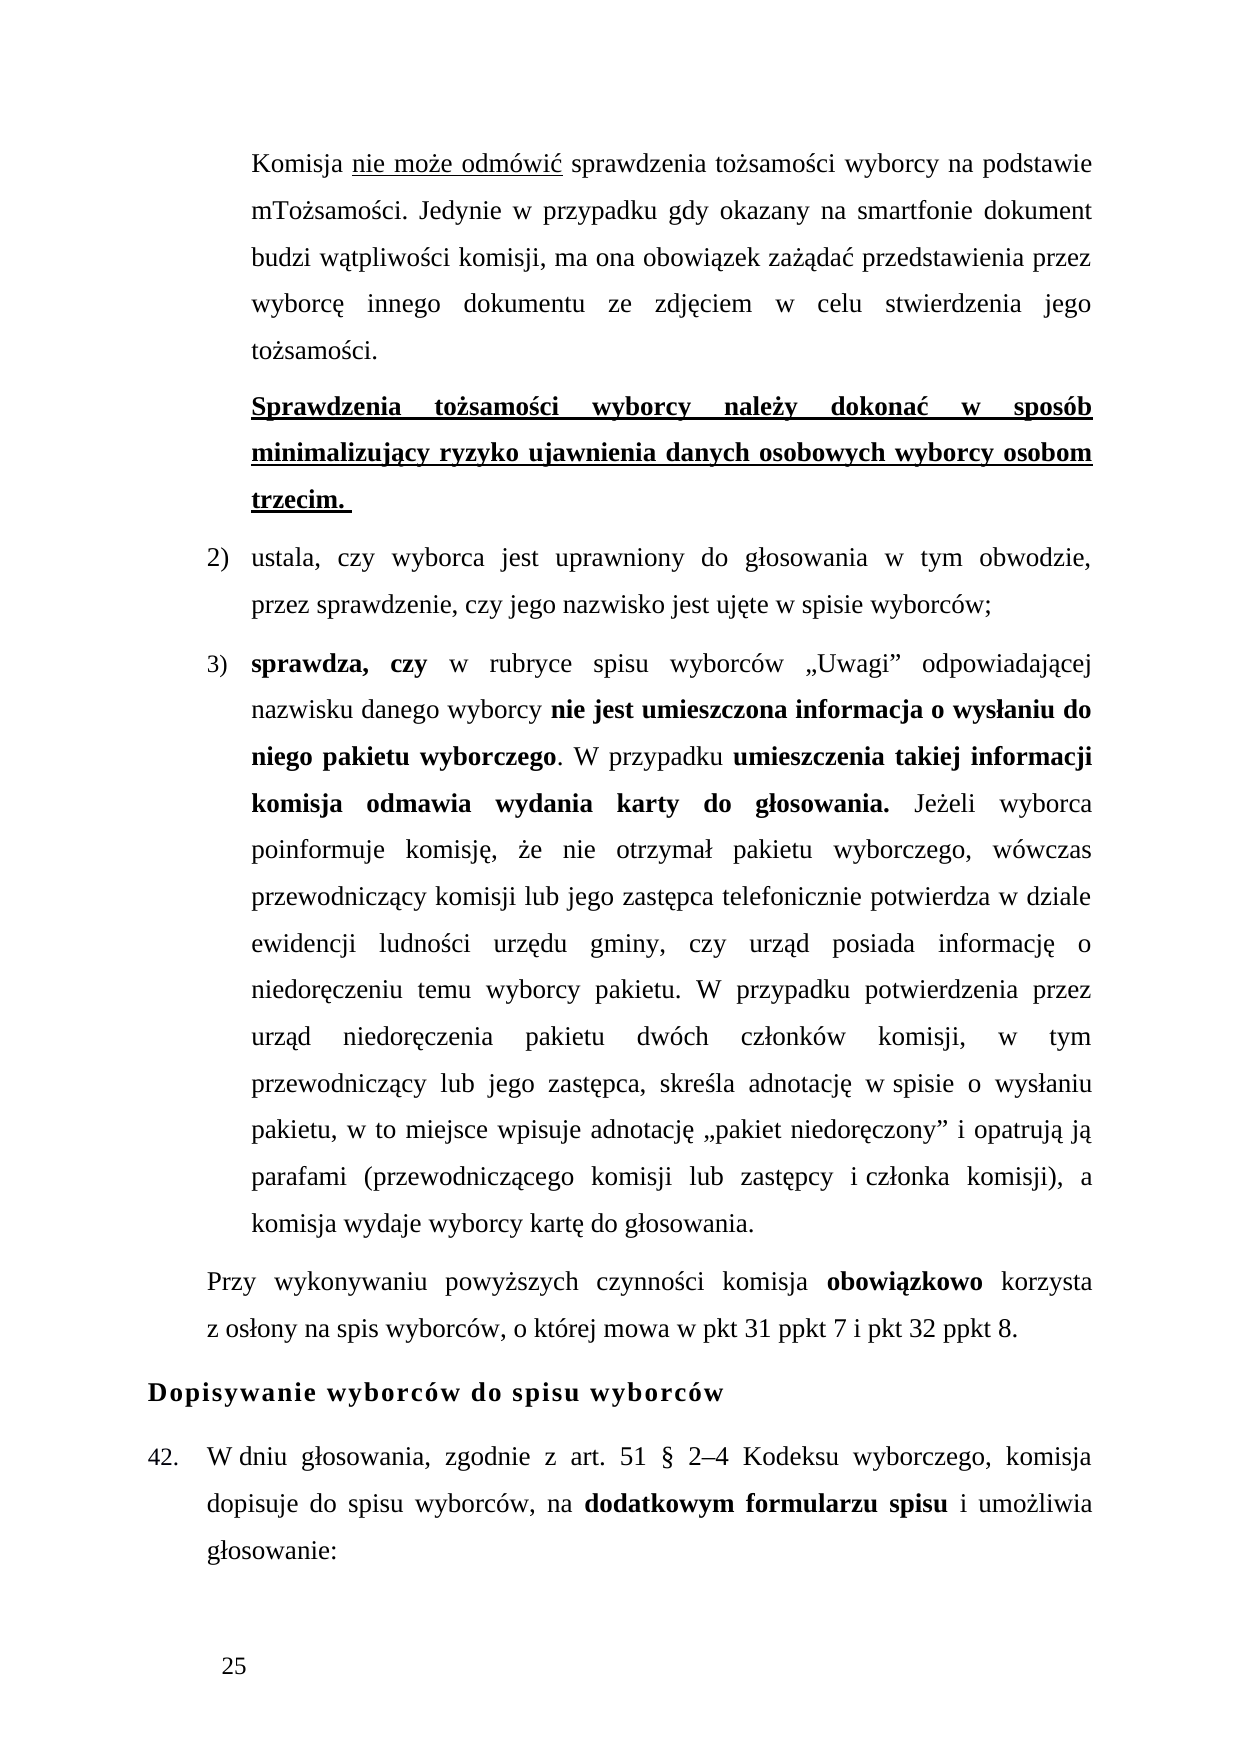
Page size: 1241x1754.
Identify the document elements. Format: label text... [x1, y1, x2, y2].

text trzecim. [251, 466, 1093, 514]
list W dniu głosowania, zgodnie z art. 51 § 2–4 Kodeksu wyborczego, komisja dopisuje do spisu wyborców, na dodatkowym formularzu spisu i umożliwia głosowanie: [148, 1441, 1093, 1565]
text Przy wykonywaniu powyższych czynności komisja obowiązkowo korzysta z osłony na spis wyborców, o której mowa w pkt 31 ppkt 7 i pkt 32 ppkt 8. [207, 1265, 1093, 1343]
text minimalizujący ryzyko ujawnienia danych osobowych wyborcy osobom [251, 420, 1093, 464]
text Dopisywanie wyborców do spisu wyborców [148, 1376, 1093, 1407]
text Sprawdzenia tożsamości wyborcy należy dokonać w sposób [251, 390, 1093, 417]
text Komisja nie może odmówić sprawdzenia tożsamości wyborcy na podstawie mTożsamości. Jedynie w przypadku gdy okazany na smartfonie dokument budzi wątpliwości komisji, ma ona obowiązek zażądać przedstawienia przez wyborcę innego dokumentu ze zdjęciem w celu stwierdzenia jego tożsamości. [251, 148, 1093, 365]
list ustala, czy wyborca jest uprawniony do głosowania w tym obwodzie, przez sprawdzenie, czy jego nazwisko jest ujęte w spisie wyborców; [207, 542, 1093, 619]
list sprawdza, czy w rubryce spisu wyborców „Uwagi” odpowiadającej nazwisku danego wyborcy nie jest umieszczona informacja o wysłaniu do niego pakietu wyborczego. W przypadku umieszczenia takiej informacji komisja odmawia wydania karty do głosowania. Jeżeli wyborca poinformuje komisję, że nie otrzymał pakietu wyborczego, wówczas przewodniczący komisji lub jego zastępca telefonicznie potwierdza w dziale ewidencji ludności urzędu gminy, czy urząd posiada informację o niedoręczeniu temu wyborcy pakietu. W przypadku potwierdzenia przez urząd niedoręczenia pakietu dwóch członków komisji, w tym przewodniczący lub jego zastępca, skreśla adnotację w spisie o wysłaniu pakietu, w to miejsce wpisuje adnotację „pakiet niedoręczony” i opatrują ją parafami (przewodniczącego komisji lub zastępcy i członka komisji), a komisja wydaje wyborcy kartę do głosowania. [207, 647, 1093, 1238]
